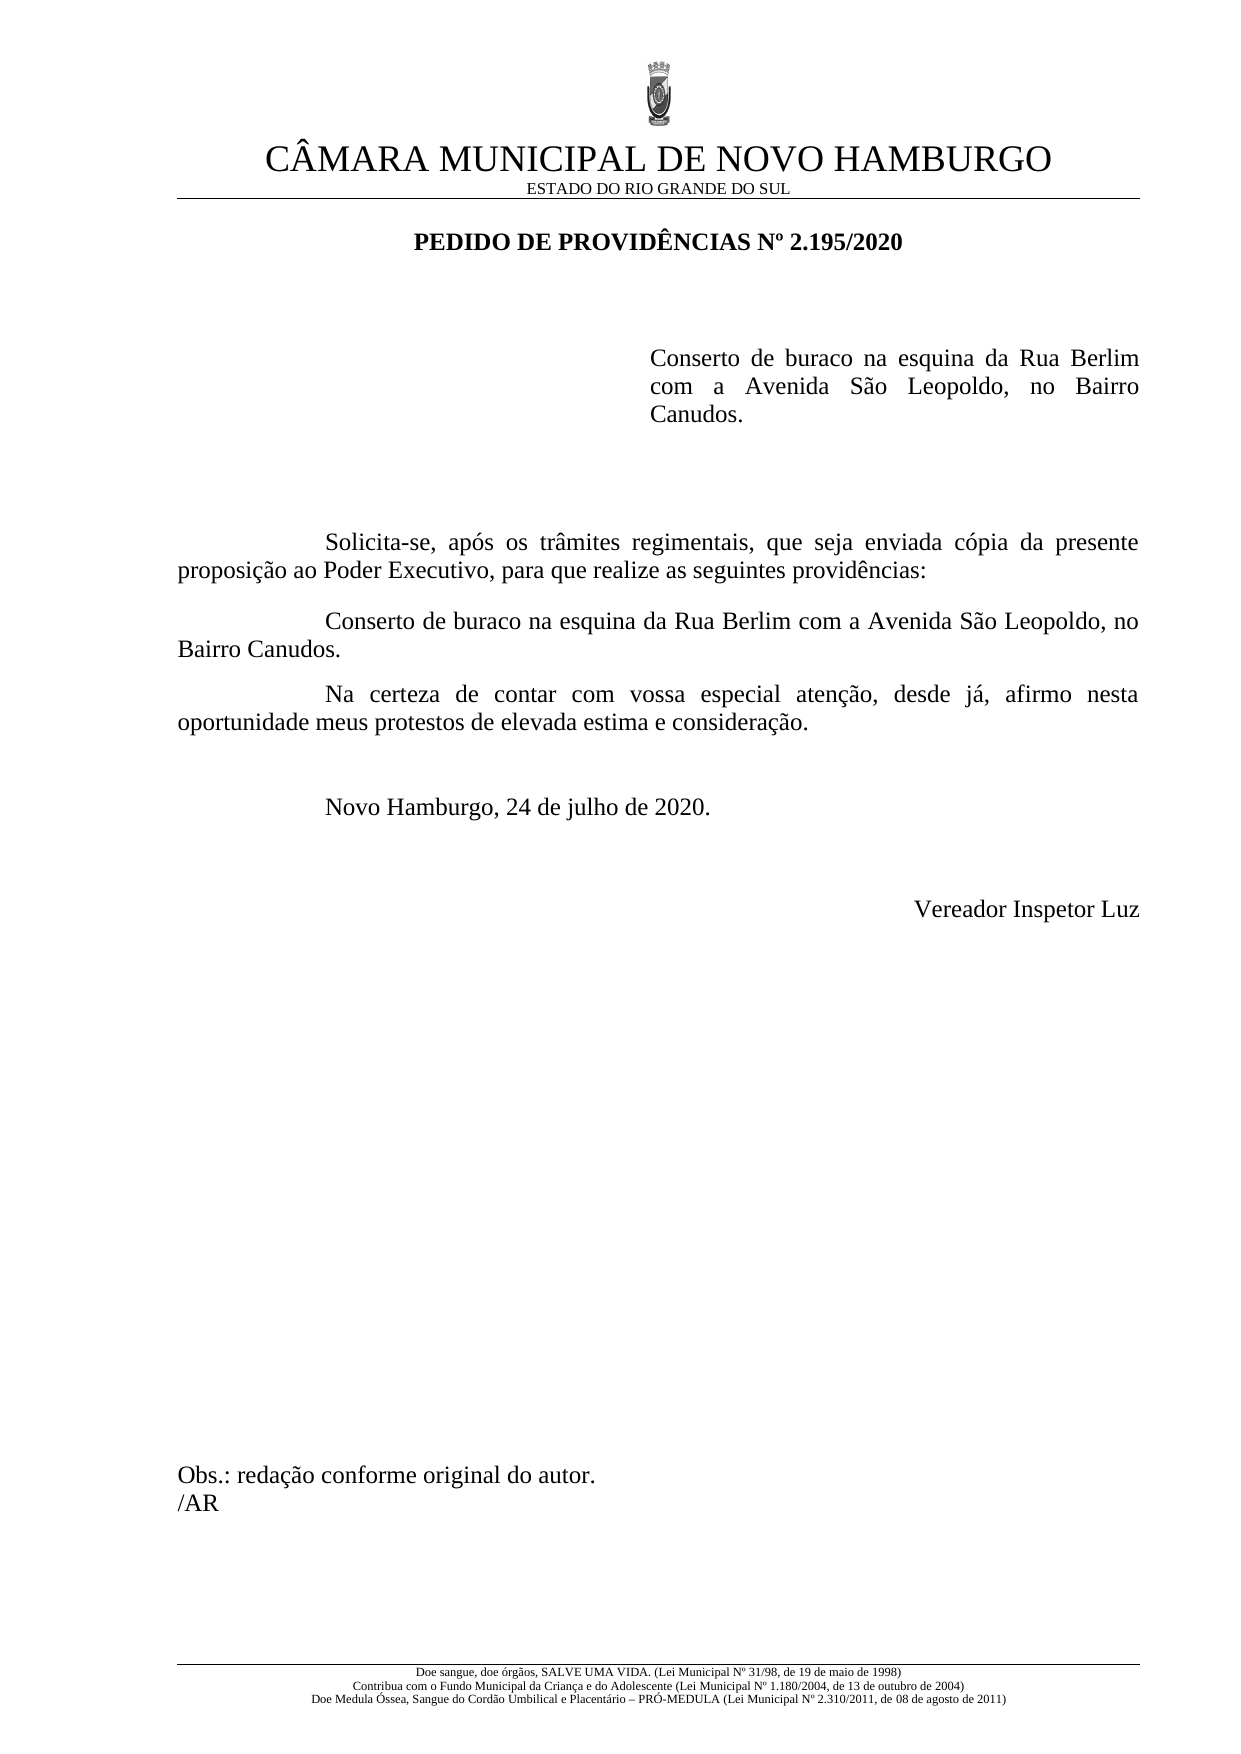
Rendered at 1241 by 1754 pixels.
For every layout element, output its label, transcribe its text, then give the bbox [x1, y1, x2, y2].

text Obs.: redação conforme original do autor. [177, 1461, 1140, 1489]
text Novo Hamburgo, 24 de julho de 2020. [177, 793, 1140, 821]
text Solicita-se, após os trâmites regimentais, que seja enviada cópia da presente proposição ao Poder Executivo, para que realize as seguintes providências: [177, 528, 1140, 583]
text Na certeza de contar com vossa especial atenção, desde já, afirmo nesta oportunidade meus protestos de elevada estima e consideração. [177, 680, 1140, 736]
text Conserto de buraco na esquina da Rua Berlim com a Avenida São Leopoldo, no Bairro Canudos. [650, 344, 1140, 428]
text /AR [177, 1489, 1140, 1517]
text Vereador Inspetor Luz [177, 895, 1140, 923]
text Conserto de buraco na esquina da Rua Berlim com a Avenida São Leopoldo, no Bairro Canudos. [177, 607, 1140, 662]
text PEDIDO DE PROVIDÊNCIAS Nº 2.195/2020 [177, 228, 1140, 256]
